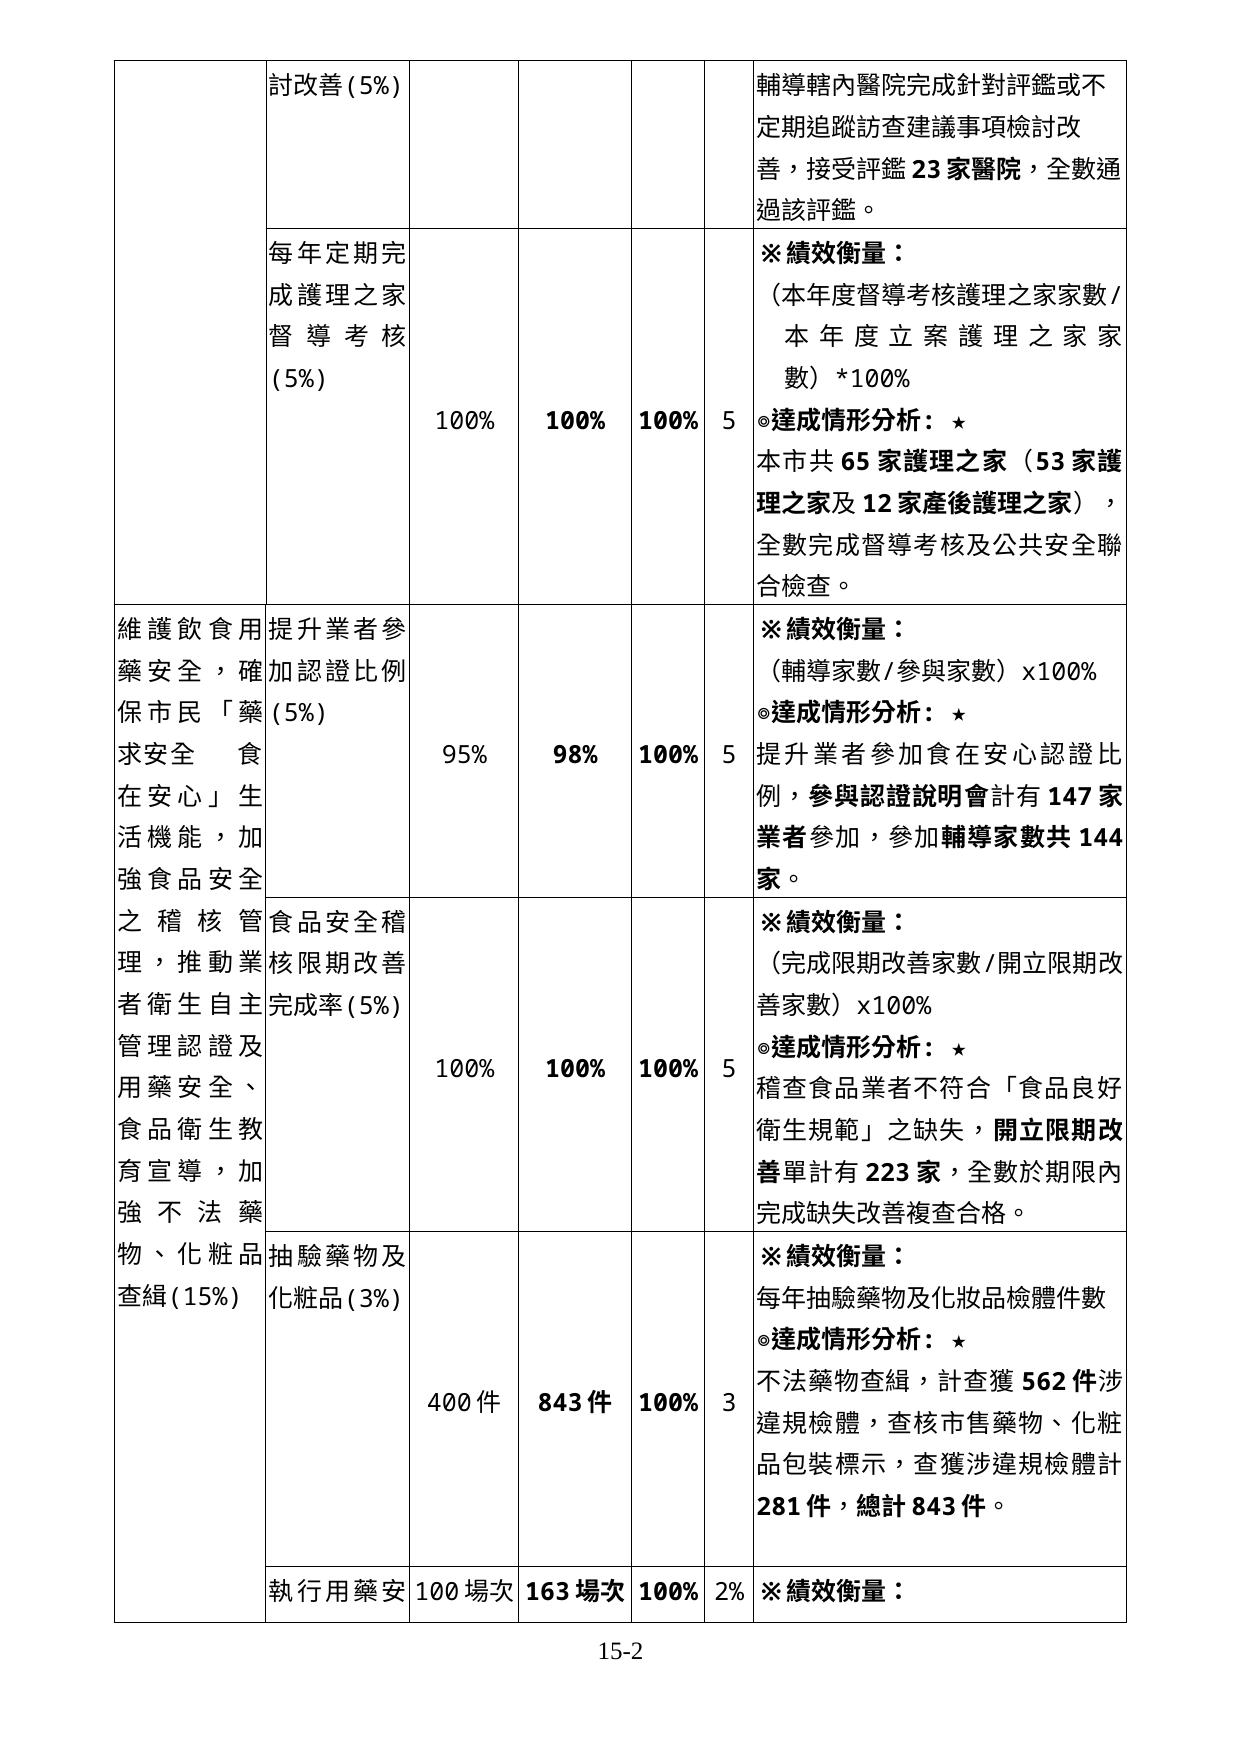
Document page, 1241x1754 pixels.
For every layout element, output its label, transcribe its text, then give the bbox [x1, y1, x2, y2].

table_cell 100% [519, 229, 631, 604]
table_cell 100% [410, 229, 518, 604]
table_cell 提升業者參加認證比例(5%) [266, 605, 409, 897]
table_cell 討改善(5%) [267, 61, 409, 228]
table_cell 100% [519, 898, 631, 1231]
table_cell ※績效衡量： 每年抽驗藥物及化妝品檢體件數 ◎達成情形分析: ★ 不法藥物查緝，計查獲562件涉違規檢體，查核市售藥物、化粧品包裝標示，查獲涉違規檢體計281件，總計843件。 [754, 1232, 1126, 1566]
table_cell 98% [519, 605, 631, 897]
table_cell 3 [705, 1232, 753, 1566]
table_cell ※績效衡量： （完成限期改善家數/開立限期改善家數）x100% ◎達成情形分析: ★ 稽查食品業者不符合「食品良好衛生規範」之缺失，開立限期改善單計有223家，全數於期限內完成缺失改善複查合格。 [754, 898, 1126, 1231]
table_cell 執行用藥安 [266, 1567, 409, 1622]
table_cell [632, 61, 704, 228]
table_cell 100% [410, 898, 518, 1231]
table_cell [115, 61, 266, 604]
table_cell 100% [632, 229, 704, 604]
table_cell [519, 61, 631, 228]
table_cell 抽驗藥物及化粧品(3%) [266, 1232, 409, 1566]
table_cell 輔導轄內醫院完成針對評鑑或不定期追蹤訪查建議事項檢討改善，接受評鑑23家醫院，全數通過該評鑑。 [754, 61, 1126, 228]
table_cell 100場次 [410, 1567, 518, 1622]
table_cell 95% [410, 605, 518, 897]
table_cell 163場次 [519, 1567, 631, 1622]
table_cell 5 [705, 229, 753, 604]
table_cell 100% [632, 605, 704, 897]
table_cell [410, 61, 518, 228]
table_cell 100% [632, 1232, 704, 1566]
table_cell 400件 [410, 1232, 518, 1566]
table_cell 5 [705, 605, 753, 897]
table_cell 食品安全稽核限期改善完成率(5%) [266, 898, 409, 1231]
table_cell 2% [705, 1567, 753, 1622]
table_cell 100% [632, 898, 704, 1231]
table_cell 每年定期完成護理之家督導考核(5%) [267, 229, 409, 604]
table_cell ※績效衡量： （輔導家數/參與家數）x100% ◎達成情形分析: ★ 提升業者參加食在安心認證比例，參與認證說明會計有147家業者參加，參加輔導家數共144家。 [754, 605, 1126, 897]
table_cell 843件 [519, 1232, 631, 1566]
table_cell ※績效衡量： （本年度督導考核護理之家家數/本年度立案護理之家家數）*100% ◎達成情形分析: ★ 本市共65家護理之家（53家護理之家及12家產後護理之家），全數完成督導考核及公共安全聯合檢查。 [754, 229, 1126, 604]
table_cell 100% [632, 1567, 704, 1622]
table_cell [705, 61, 753, 228]
table_cell 維護飲食用藥安全，確保市民「藥求安全 食在安心」生活機能，加強食品安全之稽核管理，推動業者衛生自主管理認證及用藥安全、食品衛生教育宣導，加強不法藥物、化粧品查緝(15%) [115, 605, 265, 1622]
table_cell 5 [705, 898, 753, 1231]
table_cell ※績效衡量： [754, 1567, 1126, 1622]
